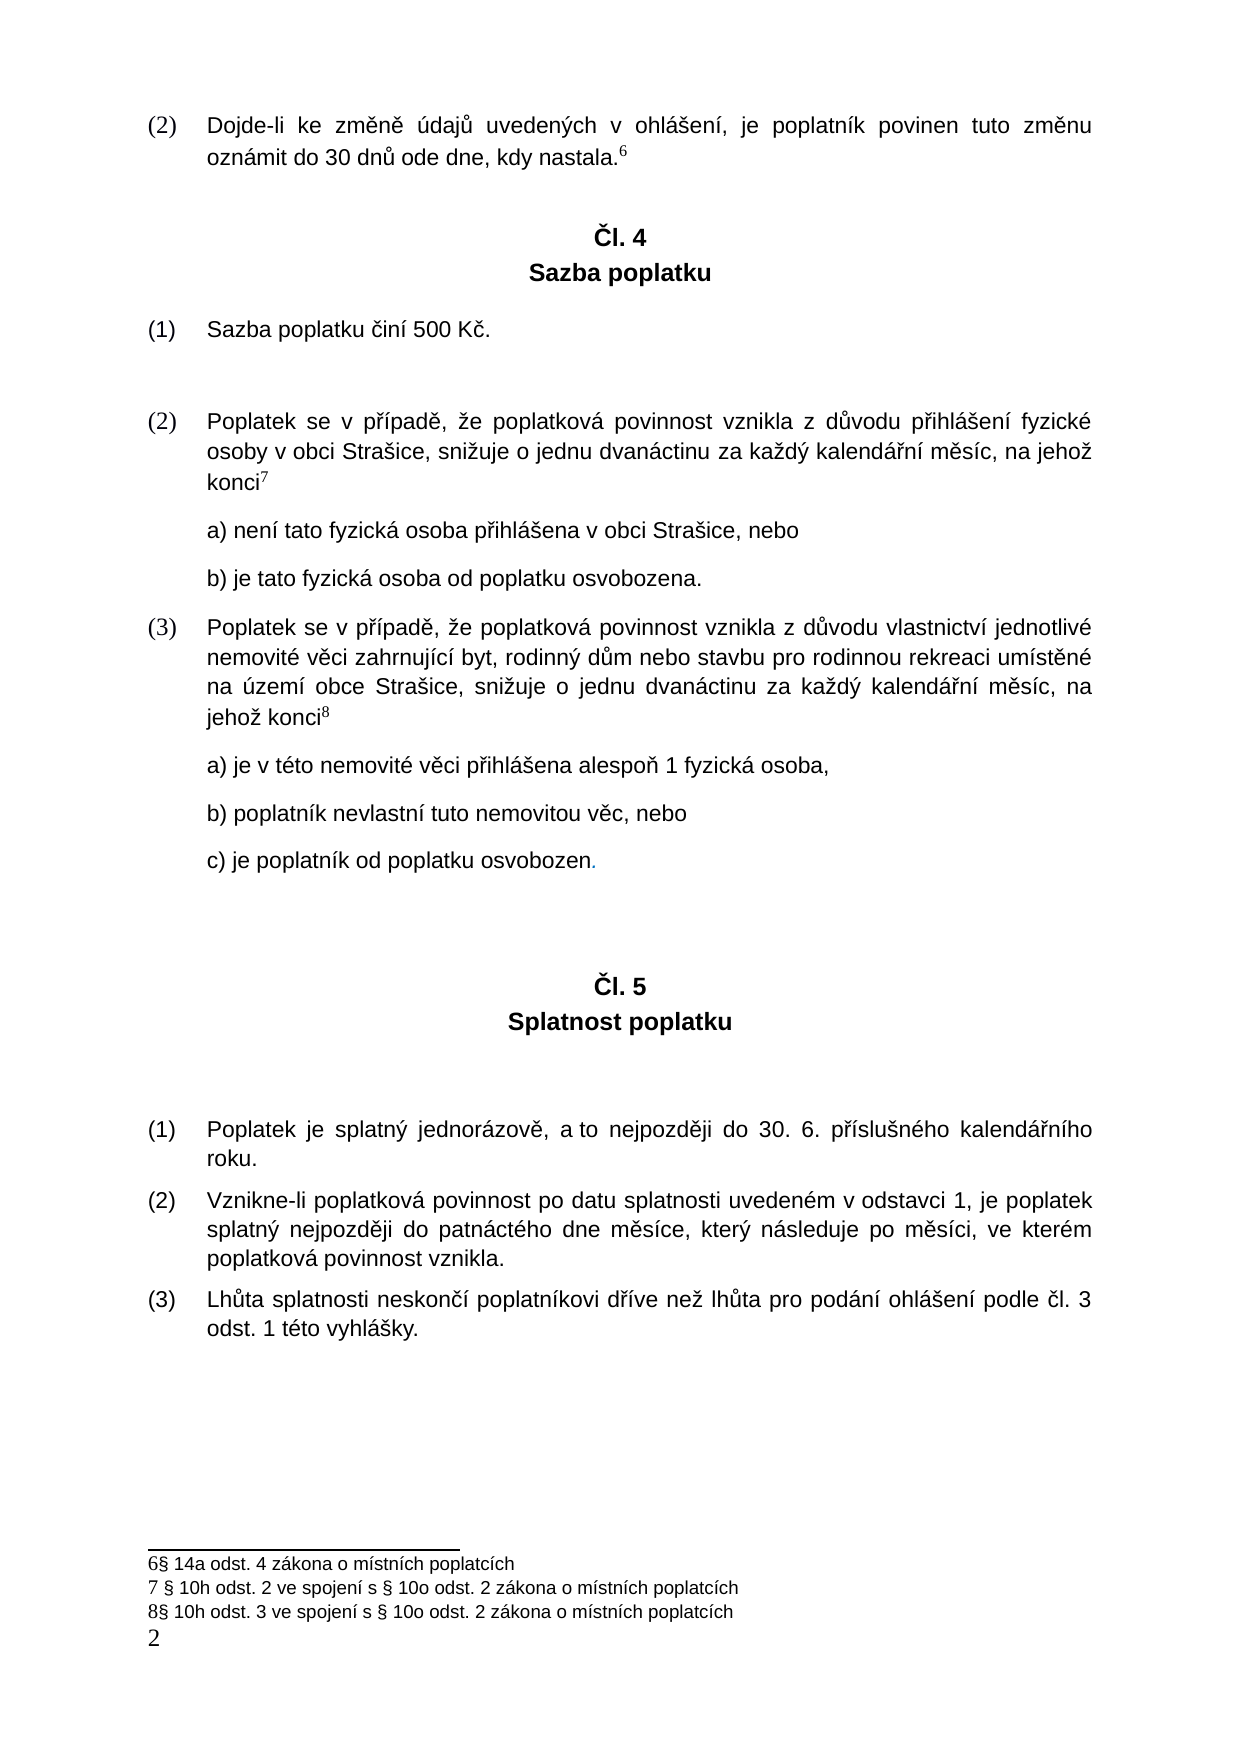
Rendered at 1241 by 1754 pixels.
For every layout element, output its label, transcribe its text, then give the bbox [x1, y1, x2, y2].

text Čl. 5 [148, 972, 1093, 1000]
list Vznikne-li poplatková povinnost po datu splatnosti uvedeném v odstavci 1, je poplatek splatný nejpozději do patnáctého dne měsíce, který následuje po měsíci, ve kterém poplatková povinnost vznikla. [148, 1187, 1093, 1271]
text c) je poplatník od poplatku osvobozen. [207, 847, 1093, 874]
list Poplatek se v případě, že poplatková povinnost vznikla z důvodu vlastnictví jednotlivé nemovité věci zahrnující byt, rodinný dům nebo stavbu pro rodinnou rekreaci umístěné na území obce Strašice, snižuje o jednu dvanáctinu za každý kalendářní měsíc, na jehož konci [148, 612, 1093, 731]
list Sazba poplatku činí 500 Kč. [148, 316, 1093, 342]
text a) není tato fyzická osoba přihlášena v obci Strašice, nebo [207, 517, 1093, 543]
list Poplatek je splatný jednorázově, a to nejpozději do 30. 6. příslušného kalendářního roku. [148, 1116, 1093, 1171]
list § 10h odst. 3 ve spojení s § 10o odst. 2 zákona o místních poplatcích [148, 1599, 1093, 1623]
list Poplatek se v případě, že poplatková povinnost vznikla z důvodu přihlášení fyzické osoby v obci Strašice, snižuje o jednu dvanáctinu za každý kalendářní měsíc, na jehož konci [148, 406, 1093, 496]
text b) poplatník nevlastní tuto nemovitou věc, nebo [207, 800, 1093, 826]
text Splatnost poplatku [148, 1007, 1093, 1035]
list § 10h odst. 2 ve spojení s § 10o odst. 2 zákona o místních poplatcích [148, 1574, 1093, 1599]
text Sazba poplatku [148, 258, 1093, 287]
text b) je tato fyzická osoba od poplatku osvobozena. [207, 565, 1093, 591]
list Dojde-li ke změně údajů uvedených v ohlášení, je poplatník povinen tuto změnu oznámit do 30 dnů ode dne, kdy nastala. [148, 110, 1093, 170]
text a) je v této nemovité věci přihlášena alespoň 1 fyzická osoba, [207, 752, 1093, 778]
text Čl. 4 [148, 223, 1093, 252]
list § 14a odst. 4 zákona o místních poplatcích [148, 1551, 1093, 1574]
list Lhůta splatnosti neskončí poplatníkovi dříve než lhůta pro podání ohlášení podle čl. 3 odst. 1 této vyhlášky. [148, 1286, 1093, 1341]
